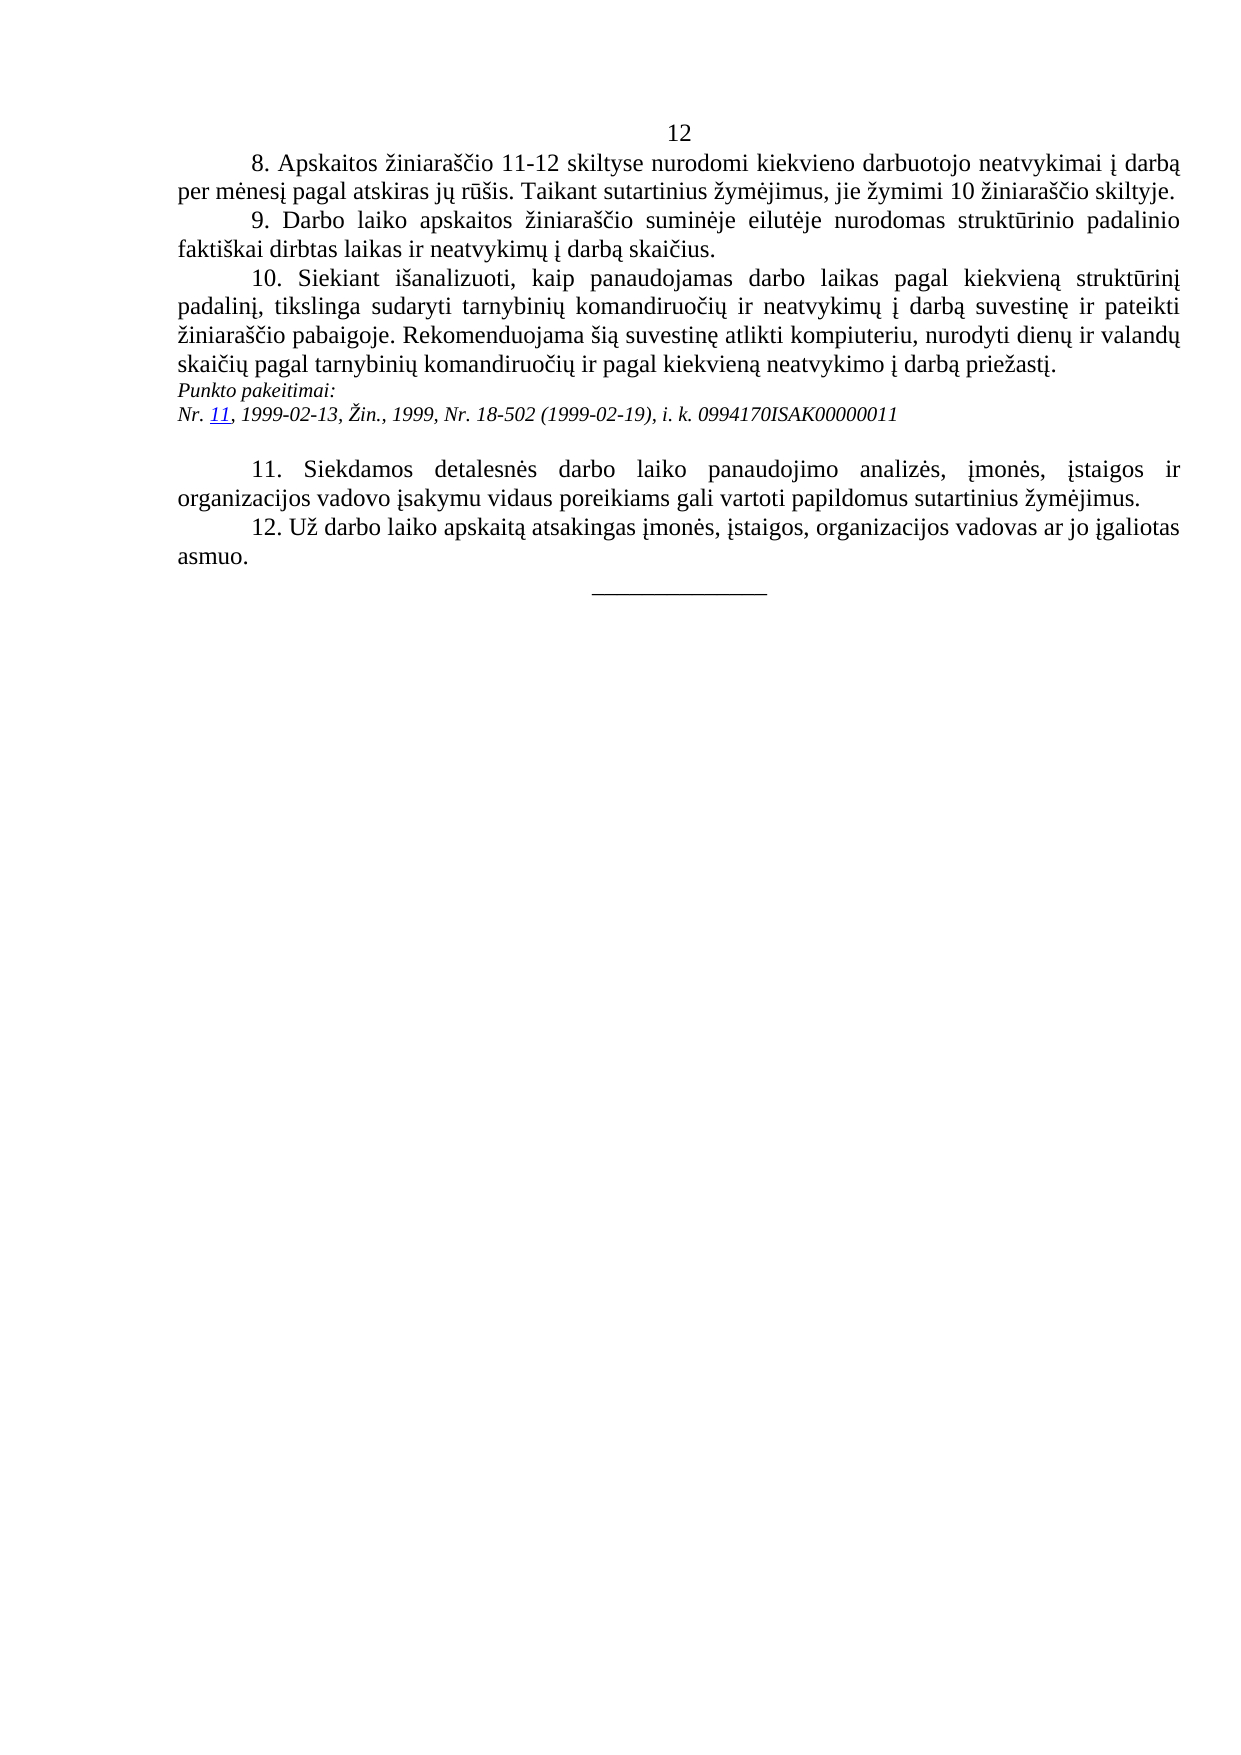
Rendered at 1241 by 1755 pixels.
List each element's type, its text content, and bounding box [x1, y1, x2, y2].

text 9. Darbo laiko apskaitos žiniaraščio suminėje eilutėje nurodomas struktūrinio padalinio faktiškai dirbtas laikas ir neatvykimų į darbą skaičius. [177, 205, 1181, 263]
text 10. Siekiant išanalizuoti, kaip panaudojamas darbo laikas pagal kiekvieną struktūrinį padalinį, tikslinga sudaryti tarnybinių komandiruočių ir neatvykimų į darbą suvestinę ir pateikti žiniaraščio pabaigoje. Rekomenduojama šią suvestinę atlikti kompiuteriu, nurodyti dienų ir valandų skaičių pagal tarnybinių komandiruočių ir pagal kiekvieną neatvykimo į darbą priežastį. [177, 263, 1181, 378]
text Nr. 11, 1999-02-13, Žin., 1999, Nr. 18-502 (1999-02-19), i. k. 0994170ISAK00000011 [177, 402, 1181, 426]
text Punkto pakeitimai: [177, 378, 1181, 402]
text ______________ [177, 569, 1181, 598]
text 12. Už darbo laiko apskaitą atsakingas įmonės, įstaigos, organizacijos vadovas ar jo įgaliotas asmuo. [177, 512, 1181, 569]
text 11. Siekdamos detalesnės darbo laiko panaudojimo analizės, įmonės, įstaigos ir organizacijos vadovo įsakymu vidaus poreikiams gali vartoti papildomus sutartinius žymėjimus. [177, 454, 1181, 512]
text 8. Apskaitos žiniaraščio 11-12 skiltyse nurodomi kiekvieno darbuotojo neatvykimai į darbą per mėnesį pagal atskiras jų rūšis. Taikant sutartinius žymėjimus, jie žymimi 10 žiniaraščio skiltyje. [177, 148, 1181, 205]
